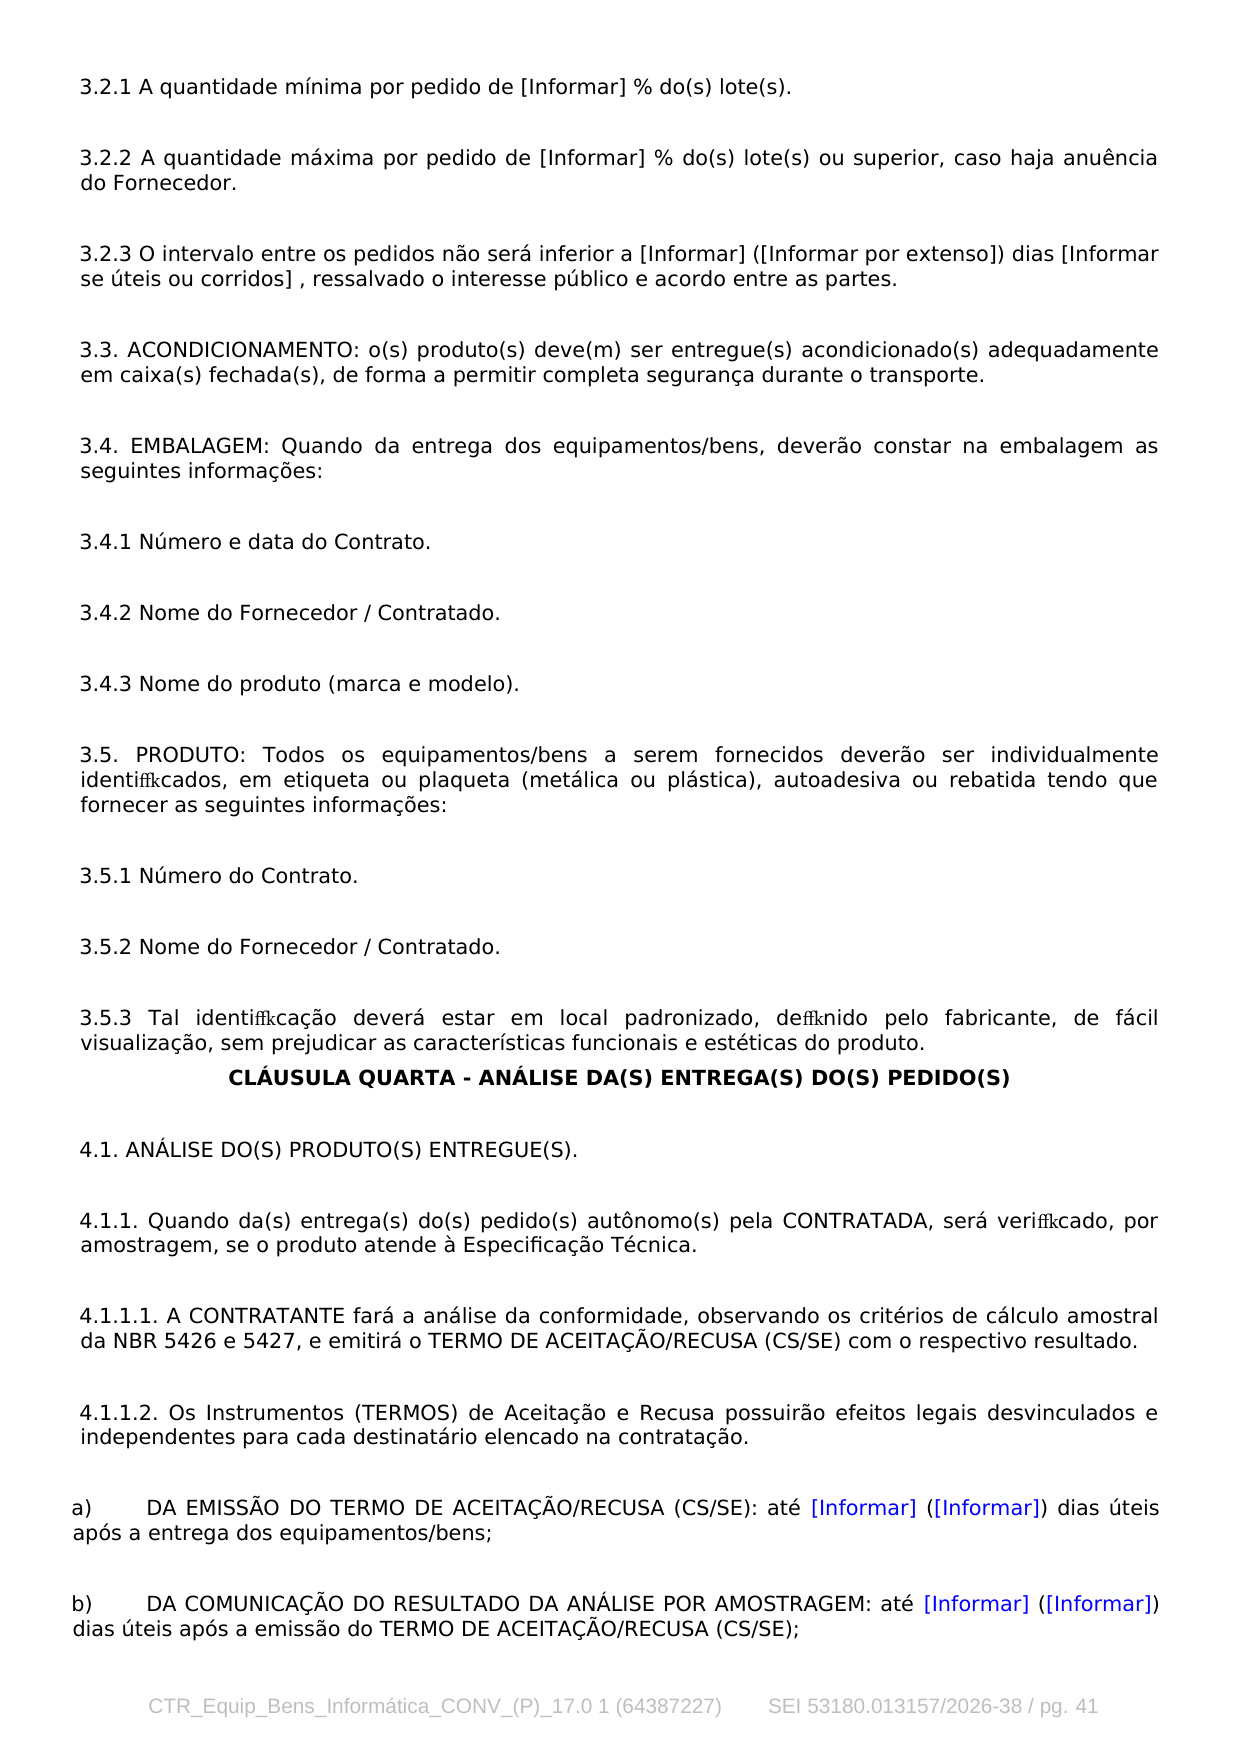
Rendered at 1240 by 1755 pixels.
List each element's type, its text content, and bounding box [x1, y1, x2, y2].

list DA COMUNICAÇÃO DO RESULTADO DA ANÁLISE POR AMOSTRAGEM: até [Informar] ([Informar]) dias úteis após a emissão do TERMO DE ACEITAÇÃO/RECUSA (CS/SE); [71, 1592, 1160, 1642]
text 3.4.3 Nome do produto (marca e modelo). [79, 672, 1160, 696]
text 3.4. EMBALAGEM: Quando da entrega dos equipamentos/bens, deverão constar na embalagem as seguintes informações: [79, 434, 1160, 483]
text 3.5.3 Tal identicação deverá estar em local padronizado, denido pelo fabricante, de fácil visualização, sem prejudicar as características funcionais e estéticas do produto. [79, 1006, 1160, 1055]
text 3.2.2 A quantidade máxima por pedido de [Informar] % do(s) lote(s) ou superior, caso haja anuência do Fornecedor. [79, 146, 1160, 195]
text 3.2.1 A quantidade mínima por pedido de [Informar] % do(s) lote(s). [79, 75, 1160, 99]
text 3.4.1 Número e data do Contrato. [79, 530, 1160, 554]
text 3.5.2 Nome do Fornecedor / Contratado. [79, 935, 1160, 959]
text 3.3. ACONDICIONAMENTO: o(s) produto(s) deve(m) ser entregue(s) acondicionado(s) adequadamente em caixa(s) fechada(s), de forma a permitir completa segurança durante o transporte. [79, 338, 1160, 387]
text 4.1.1.1. A CONTRATANTE fará a análise da conformidade, observando os critérios de cálculo amostral da NBR 5426 e 5427, e emitirá o TERMO DE ACEITAÇÃO/RECUSA (CS/SE) com o respectivo resultado. [79, 1304, 1160, 1354]
list DA EMISSÃO DO TERMO DE ACEITAÇÃO/RECUSA (CS/SE): até [Informar] ([Informar]) dias úteis após a entrega dos equipamentos/bens; [71, 1496, 1160, 1546]
text 3.5. PRODUTO: Todos os equipamentos/bens a serem fornecidos deverão ser individualmente identicados, em etiqueta ou plaqueta (metálica ou plástica), autoadesiva ou rebatida tendo que fornecer as seguintes informações: [79, 743, 1160, 817]
text 3.2.3 O intervalo entre os pedidos não será inferior a [Informar] ([Informar por extenso]) dias [Informar se úteis ou corridos] , ressalvado o interesse público e acordo entre as partes. [79, 242, 1160, 291]
text CLÁUSULA QUARTA - ANÁLISE DA(S) ENTREGA(S) DO(S) PEDIDO(S) [72, 1066, 1167, 1090]
text 3.5.1 Número do Contrato. [79, 864, 1160, 888]
text 4.1.1.2. Os Instrumentos (TERMOS) de Aceitação e Recusa possuirão efeitos legais desvinculados e independentes para cada destinatário elencado na contratação. [79, 1401, 1160, 1450]
text 4.1. ANÁLISE DO(S) PRODUTO(S) ENTREGUE(S). [79, 1138, 1160, 1162]
text 3.4.2 Nome do Fornecedor / Contratado. [79, 601, 1160, 625]
text 4.1.1. Quando da(s) entrega(s) do(s) pedido(s) autônomo(s) pela CONTRATADA, será vericado, por amostragem, se o produto atende à Especificação Técnica. [79, 1209, 1160, 1258]
